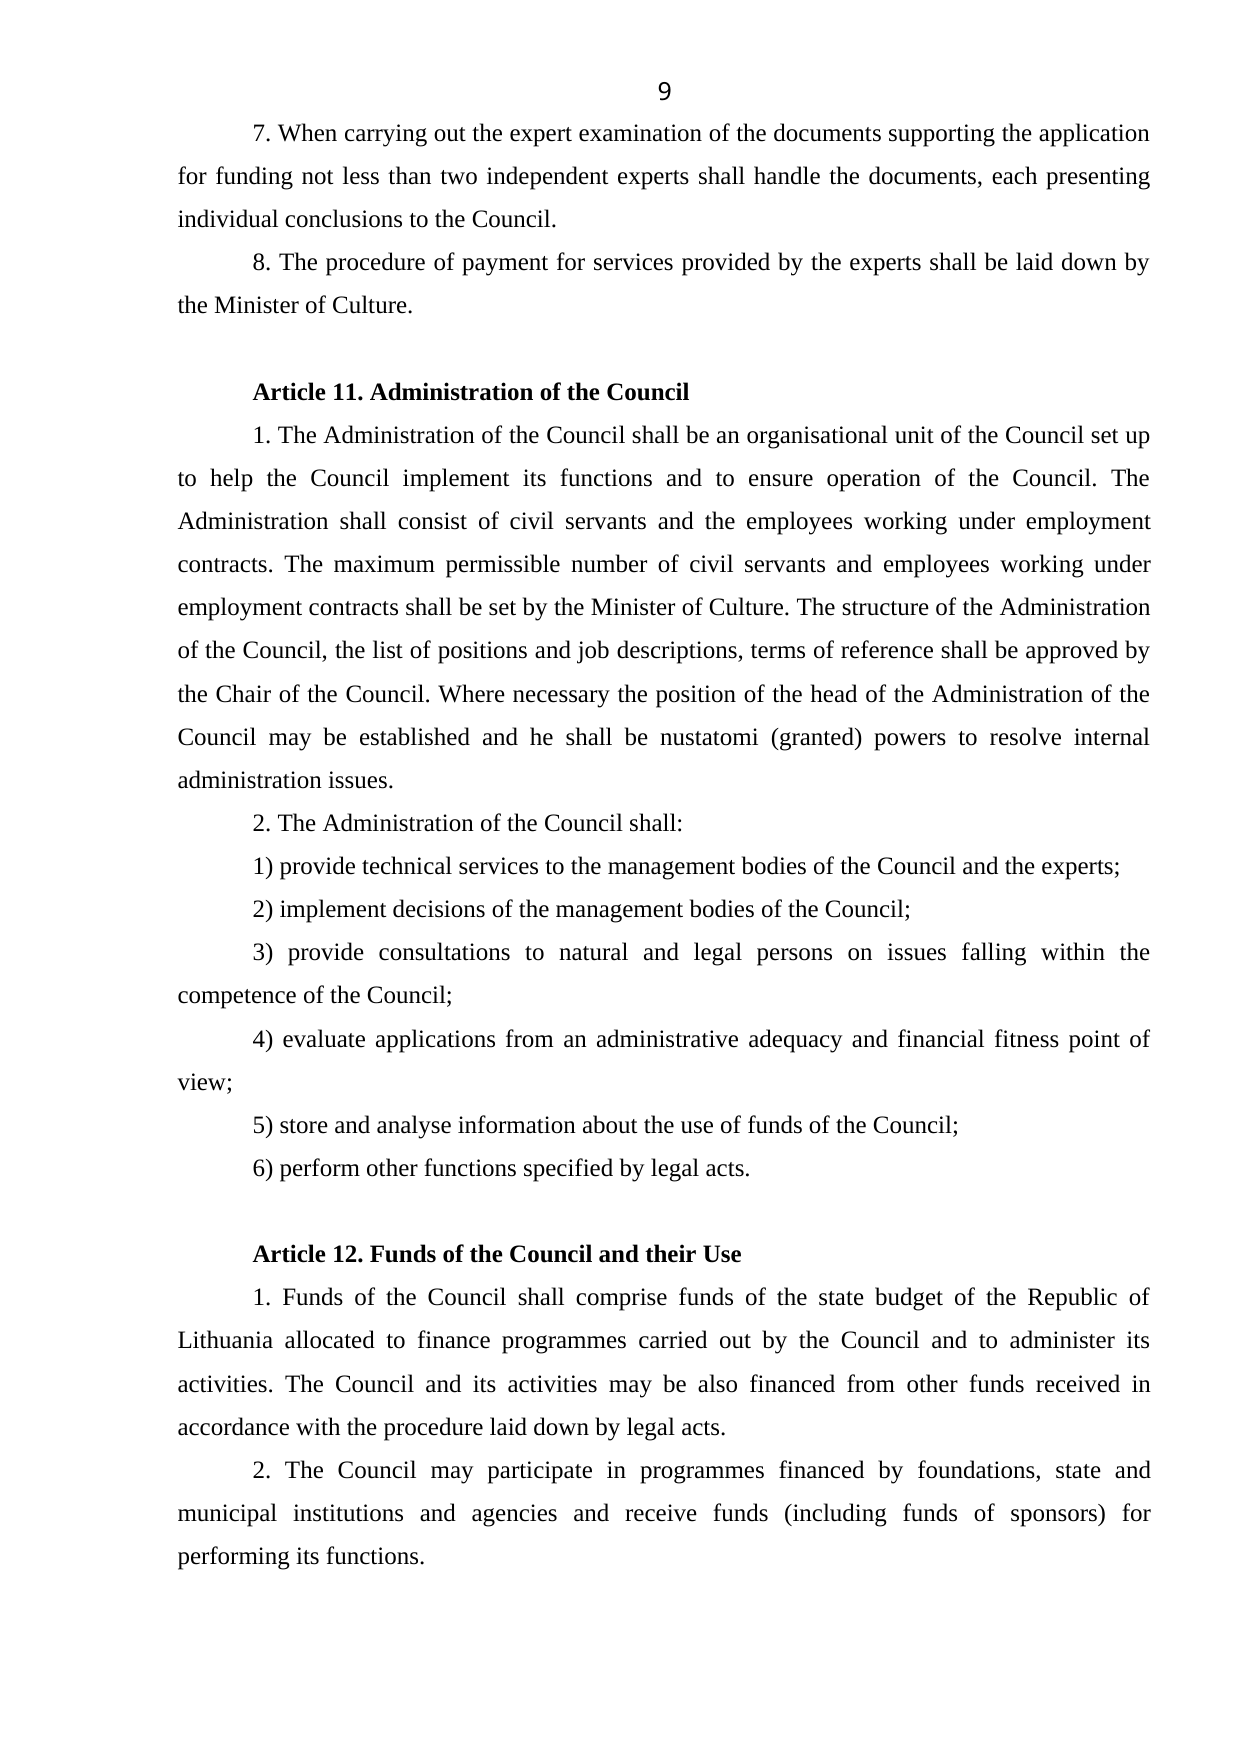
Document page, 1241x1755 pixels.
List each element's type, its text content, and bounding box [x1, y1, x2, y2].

text 2. The Council may participate in programmes financed by foundations, state and municipal institutions and agencies and receive funds (including funds of sponsors) for performing its functions. [177, 1455, 1152, 1570]
text 1. The Administration of the Council shall be an organisational unit of the Council set up to help the Council implement its functions and to ensure operation of the Council. The Administration shall consist of civil servants and the employees working under employment contracts. The maximum permissible number of civil servants and employees working under employment contracts shall be set by the Minister of Culture. The structure of the Administration of the Council, the list of positions and job descriptions, terms of reference shall be approved by the Chair of the Council. Where necessary the position of the head of the Administration of the Council may be established and he shall be nustatomi (granted) powers to resolve internal administration issues. [177, 420, 1152, 794]
text 1. Funds of the Council shall comprise funds of the state budget of the Republic of Lithuania allocated to finance programmes carried out by the Council and to administer its activities. The Council and its activities may be also financed from other funds received in accordance with the procedure laid down by legal acts. [177, 1282, 1152, 1441]
text 2) implement decisions of the management bodies of the Council; [177, 894, 1152, 923]
text 2. The Administration of the Council shall: [177, 808, 1152, 837]
text 6) perform other functions specified by legal acts. [177, 1153, 1152, 1182]
text 3) provide consultations to natural and legal persons on issues falling within the competence of the Council; [177, 937, 1152, 1009]
text 8. The procedure of payment for services provided by the experts shall be laid down by the Minister of Culture. [177, 247, 1152, 319]
text 4) evaluate applications from an administrative adequacy and financial fitness point of view; [177, 1024, 1152, 1096]
text 1) provide technical services to the management bodies of the Council and the experts; [177, 851, 1152, 880]
text 5) store and analyse information about the use of funds of the Council; [177, 1110, 1152, 1139]
text Article 12. Funds of the Council and their Use [177, 1239, 1152, 1268]
text 7. When carrying out the expert examination of the documents supporting the application for funding not less than two independent experts shall handle the documents, each presenting individual conclusions to the Council. [177, 118, 1152, 233]
text Article 11. Administration of the Council [177, 377, 1152, 406]
